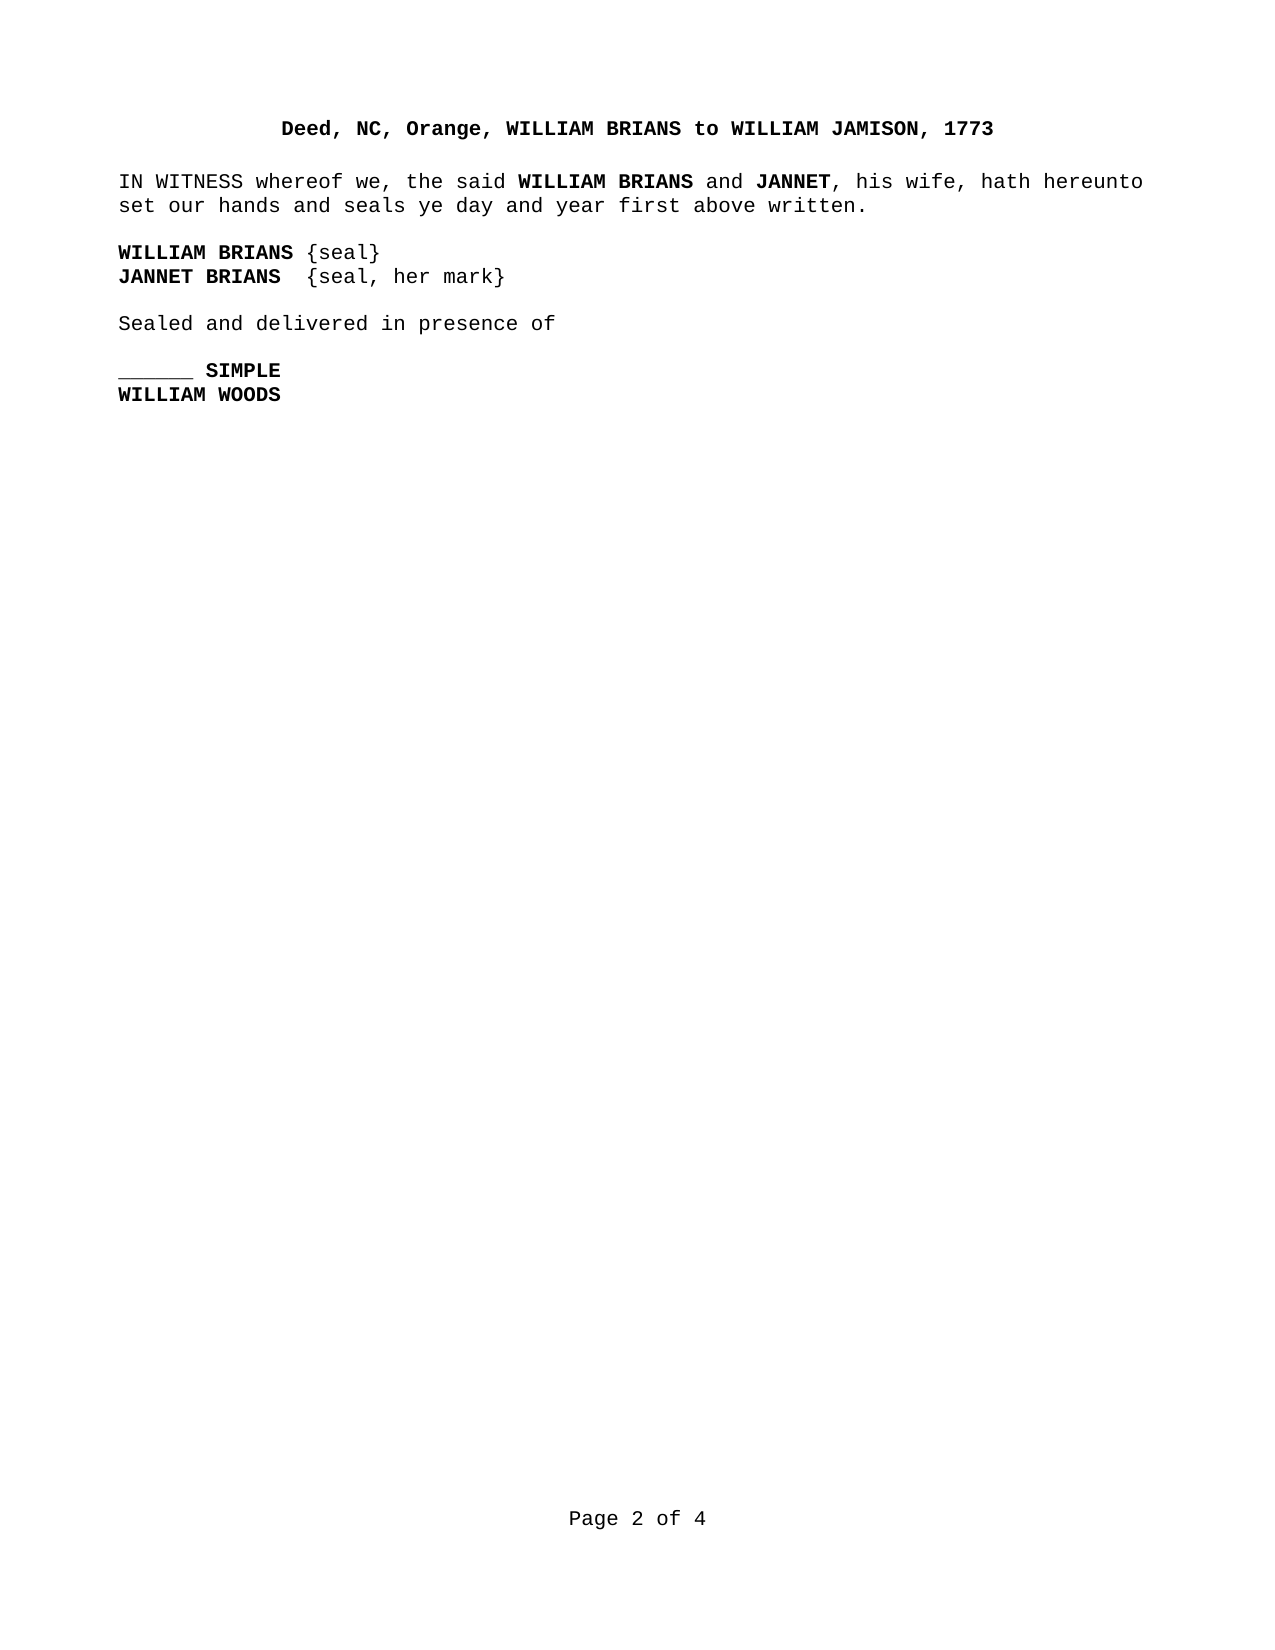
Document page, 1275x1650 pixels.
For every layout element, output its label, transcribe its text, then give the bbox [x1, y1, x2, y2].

text ______ SIMPLE [118, 360, 1157, 384]
text IN WITNESS whereof we, the said WILLIAM BRIANS and JANNET, his wife, hath hereunto set our hands and seals ye day and year first above written. [118, 171, 1157, 218]
text Sealed and delivered in presence of [118, 313, 1157, 337]
text WILLIAM WOODS [118, 384, 1157, 408]
text WILLIAM BRIANS {seal} [118, 242, 1157, 266]
text JANNET BRIANS {seal, her mark} [118, 266, 1157, 289]
